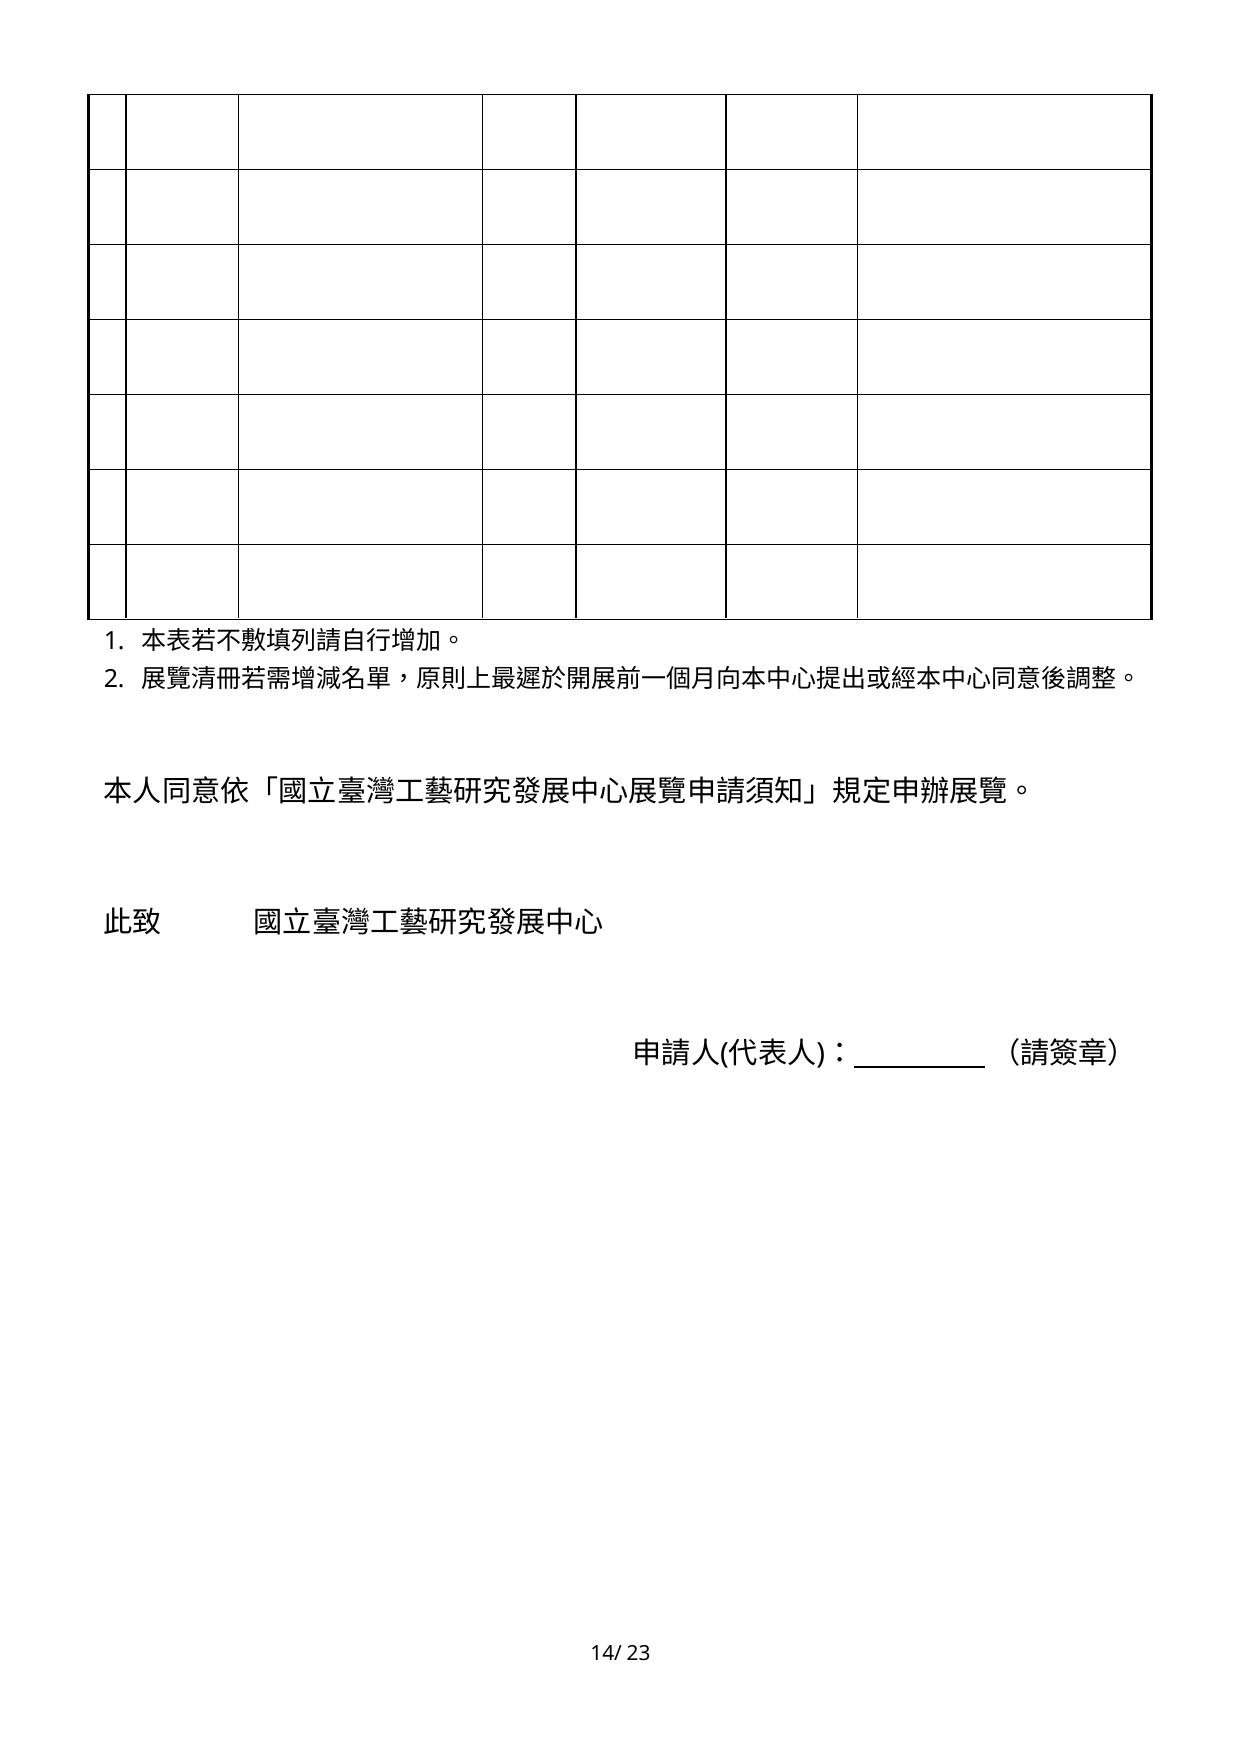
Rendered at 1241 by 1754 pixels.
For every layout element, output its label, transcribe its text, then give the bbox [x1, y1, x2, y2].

table_cell [858, 470, 1150, 543]
table_cell [90, 470, 125, 543]
table_cell [577, 320, 725, 393]
text 此致 國立臺灣工藝研究發展中心 [103, 882, 1137, 957]
table_cell [239, 245, 482, 318]
table_cell [127, 320, 238, 393]
table_cell [127, 245, 238, 318]
table_cell [727, 170, 857, 243]
table_cell [483, 545, 575, 618]
table_cell [858, 545, 1150, 618]
table_cell [239, 470, 482, 543]
table_cell [727, 395, 857, 468]
table_cell [727, 545, 857, 618]
table_cell [239, 95, 482, 168]
table_cell [577, 170, 725, 243]
table_cell [90, 545, 125, 618]
table_cell [90, 245, 125, 318]
table_cell [727, 245, 857, 318]
table_cell [239, 545, 482, 618]
table_cell [239, 320, 482, 393]
table_cell [483, 170, 575, 243]
table_cell [90, 95, 125, 168]
table_cell [90, 395, 125, 468]
text 本人同意依「國立臺灣工藝研究發展中心展覽申請須知」規定申辦展覽。 [103, 751, 1137, 826]
table_cell [577, 545, 725, 618]
table_cell [483, 470, 575, 543]
table_cell [858, 170, 1150, 243]
table_cell [858, 95, 1150, 168]
table_cell [483, 320, 575, 393]
table_cell [858, 395, 1150, 468]
table_cell [727, 320, 857, 393]
table_cell [127, 95, 238, 168]
table_cell [577, 395, 725, 468]
table_cell [239, 395, 482, 468]
list 本表若不敷填列請自行增加。 [103, 620, 1003, 657]
table_cell [127, 170, 238, 243]
table_cell [127, 395, 238, 468]
table_cell [127, 545, 238, 618]
table_cell [577, 95, 725, 168]
list 展覽清冊若需增減名單，原則上最遲於開展前一個月向本中心提出或經本中心同意後調整。 [103, 657, 1166, 695]
table_cell [577, 470, 725, 543]
table_cell [727, 95, 857, 168]
table_cell [858, 245, 1150, 318]
table_cell [239, 170, 482, 243]
table_cell [90, 320, 125, 393]
table_cell [483, 245, 575, 318]
text 申請人(代表人)： （請簽章） [103, 1014, 1137, 1089]
table_cell [483, 95, 575, 168]
table_cell [858, 320, 1150, 393]
table_cell [127, 470, 238, 543]
table_cell [483, 395, 575, 468]
table_cell [90, 170, 125, 243]
table_cell [727, 470, 857, 543]
table_cell [577, 245, 725, 318]
